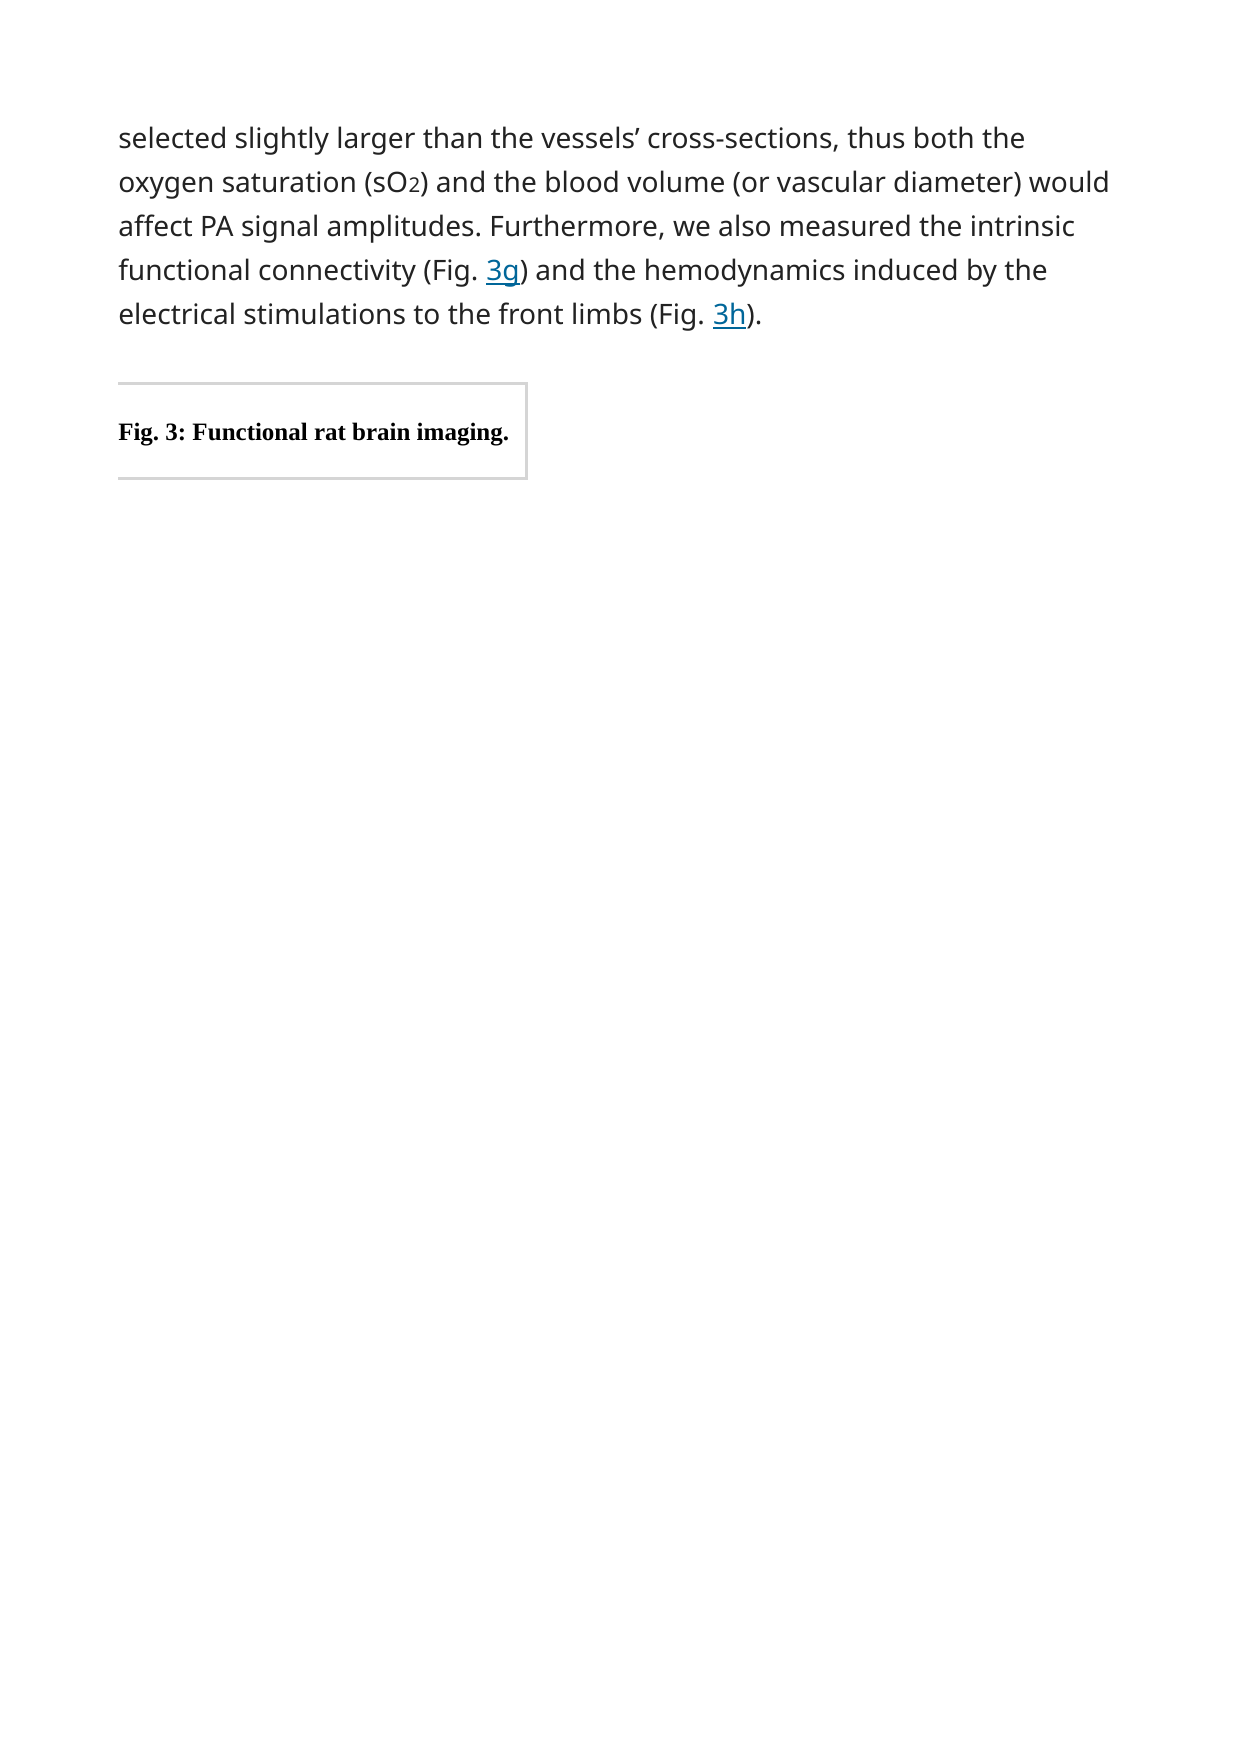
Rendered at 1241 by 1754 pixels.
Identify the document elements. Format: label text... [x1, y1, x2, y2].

text Fig. 3: Functional rat brain imaging. [118, 385, 525, 477]
text selected slightly larger than the vessels’ cross-sections, thus both the oxygen saturation (sO2) and the blood volume (or vascular diameter) would affect PA signal amplitudes. Furthermore, we also measured the intrinsic functional connectivity (Fig. 3g) and the hemodynamics induced by the electrical stimulations to the front limbs (Fig. 3h). [118, 118, 1122, 333]
text [528, 382, 1122, 480]
